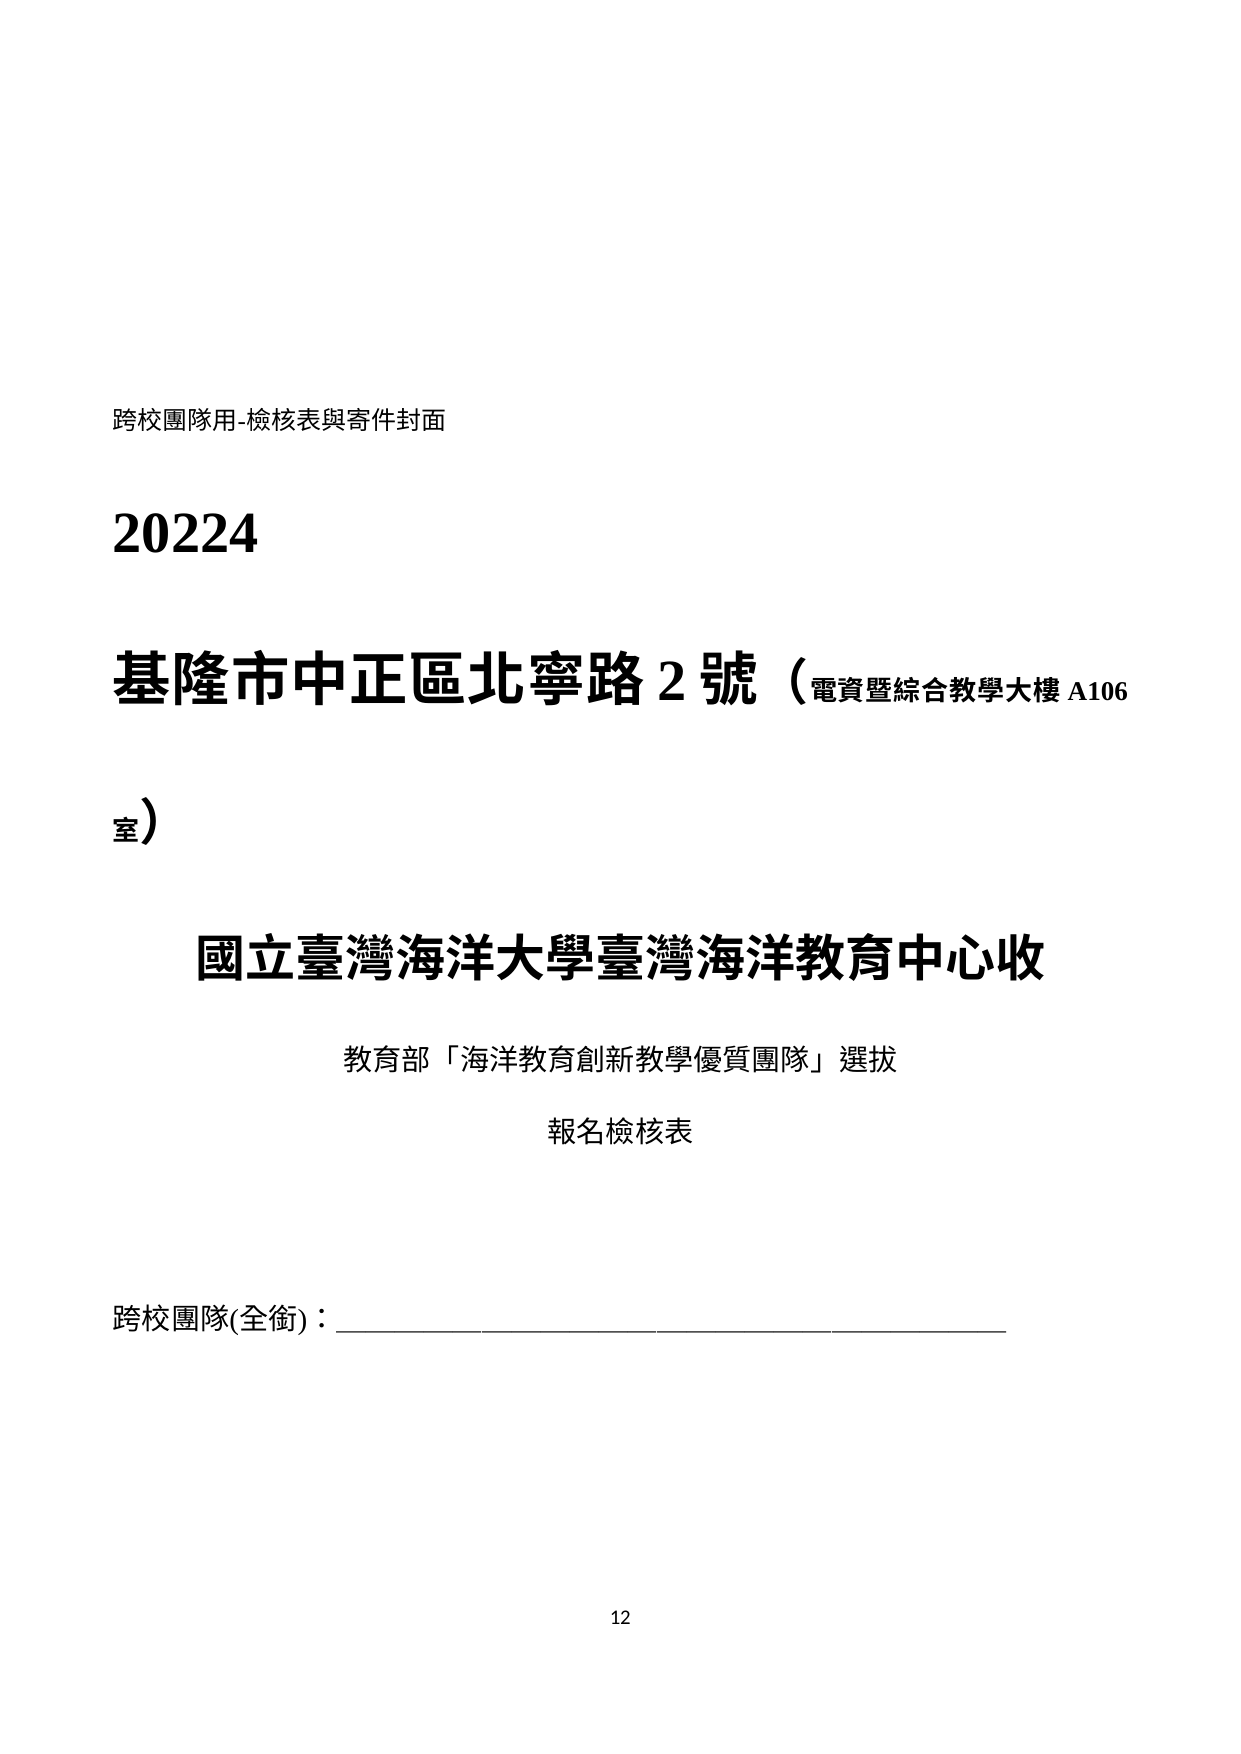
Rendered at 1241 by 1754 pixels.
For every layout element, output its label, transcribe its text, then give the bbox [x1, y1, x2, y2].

text 20224 基隆市中正區北寧路2號（電資暨綜合教學大樓A106室） [112, 458, 1128, 871]
text 國立臺灣海洋大學臺灣海洋教育中心收 教育部「海洋教育創新教學優質團隊」選拔 報名檢核表 [112, 882, 1128, 1150]
text 跨校團隊(全銜)：＿＿＿＿＿＿＿＿＿＿＿＿＿＿＿＿＿＿＿＿＿＿＿ [112, 1275, 1128, 1338]
text 跨校團隊用-檢核表與寄件封面 [112, 377, 1128, 439]
